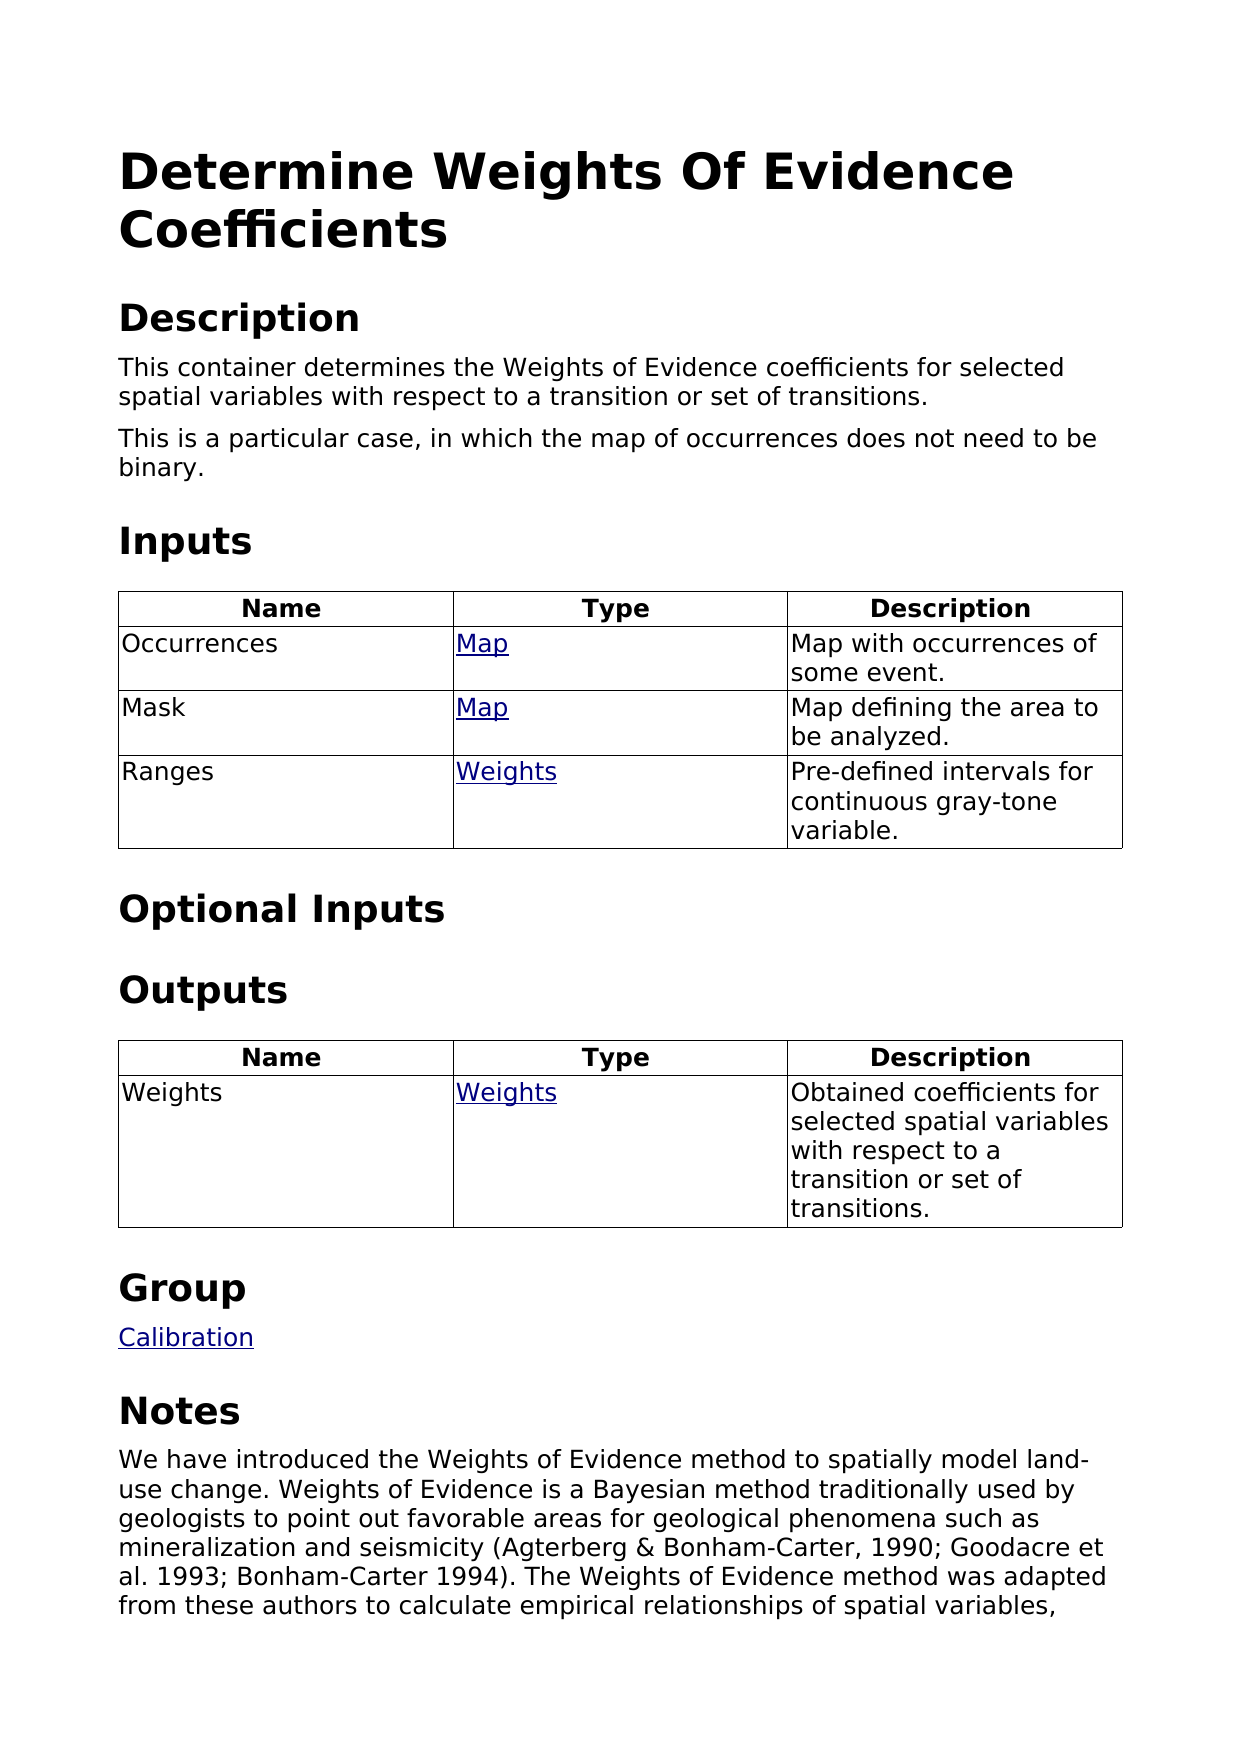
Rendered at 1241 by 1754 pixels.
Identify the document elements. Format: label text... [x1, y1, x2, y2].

table_header Type [454, 592, 787, 626]
text Calibration [118, 1323, 1122, 1352]
table_header Type [454, 1041, 787, 1075]
table_cell Map [454, 627, 787, 690]
table_cell Obtained coefficients for selected spatial variables with respect to a transition or set of transitions. [788, 1076, 1122, 1227]
table_cell Map defining the area to be analyzed. [788, 691, 1122, 754]
subtitle Determine Weights Of Evidence Coefficients [118, 143, 1122, 259]
table_cell Ranges [119, 756, 453, 848]
table_cell Mask [119, 691, 453, 754]
text This container determines the Weights of Evidence coefficients for selected spatial variables with respect to a transition or set of transitions. [118, 353, 1122, 412]
table_cell Map with occurrences of some event. [788, 627, 1122, 690]
text We have introduced the Weights of Evidence method to spatially model land-use change. Weights of Evidence is a Bayesian method traditionally used by geologists to point out favorable areas for geological phenomena such as mineralization and seismicity (Agterberg & Bonham-Carter, 1990; Goodacre et al. 1993; Bonham-Carter 1994). The Weights of Evidence method was adapted from these authors to calculate empirical relationships of spatial variables, [118, 1446, 1122, 1621]
text This is a particular case, in which the map of occurrences does not need to be binary. [118, 424, 1122, 482]
subtitle Description [118, 297, 1122, 341]
table_cell Weights [119, 1076, 453, 1227]
table_cell Pre-defined intervals for continuous gray-tone variable. [788, 756, 1122, 848]
table_cell Map [454, 691, 787, 754]
subtitle Outputs [118, 969, 1122, 1013]
table_header Name [119, 1041, 453, 1075]
subtitle Optional Inputs [118, 888, 1122, 931]
table_cell Weights [454, 756, 787, 848]
subtitle Inputs [118, 520, 1122, 563]
table_header Description [788, 1041, 1122, 1075]
table_cell Occurrences [119, 627, 453, 690]
subtitle Group [118, 1267, 1122, 1310]
subtitle Notes [118, 1389, 1122, 1433]
table_cell Weights [454, 1076, 787, 1227]
table_header Name [119, 592, 453, 626]
table_header Description [788, 592, 1122, 626]
